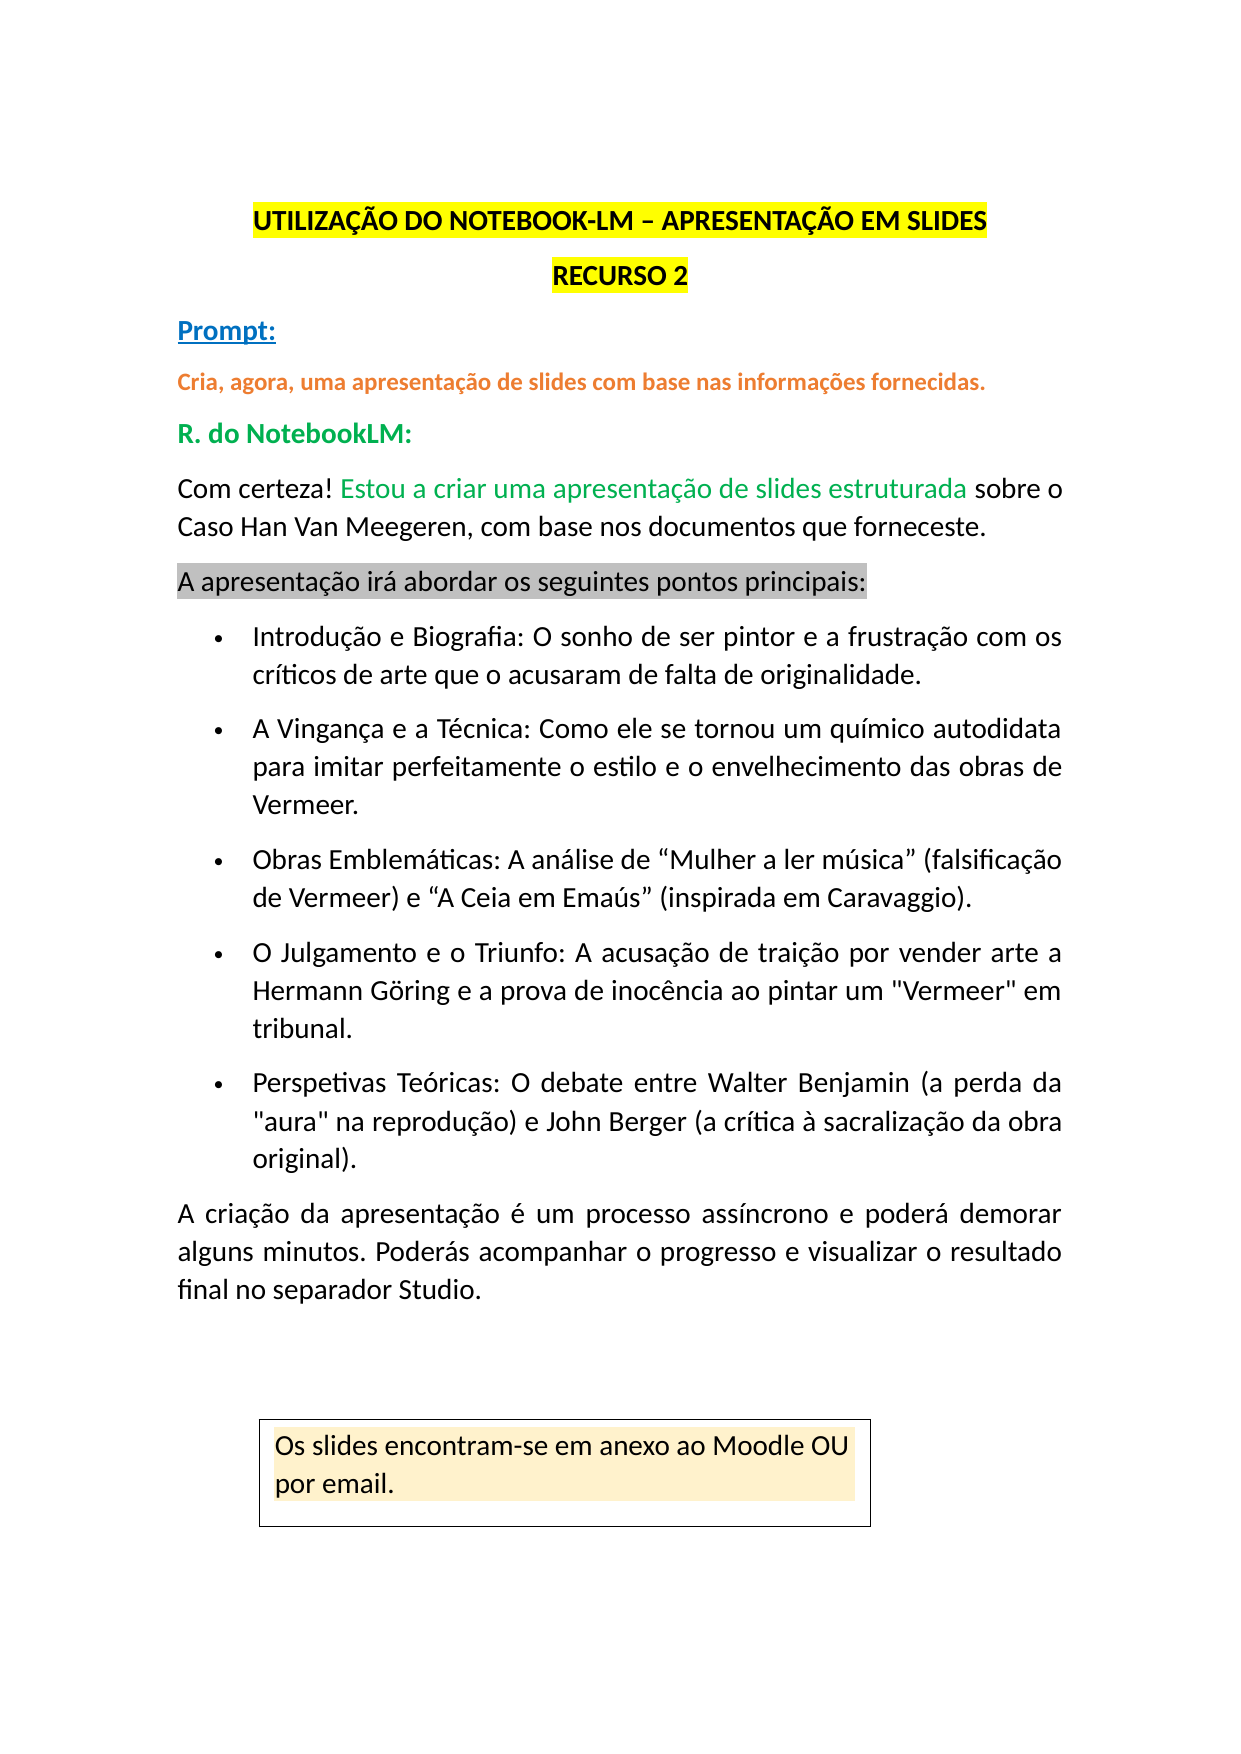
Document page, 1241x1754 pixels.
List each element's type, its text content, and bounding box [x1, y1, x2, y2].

list Introdução e Biografia: O sonho de ser pintor e a frustração com os críticos de arte que o acusaram de falta de originalidade. [215, 618, 1063, 691]
text A apresentação irá abordar os seguintes pontos principais: [177, 563, 1063, 599]
text A criação da apresentação é um processo assíncrono e poderá demorar alguns minutos. Poderás acompanhar o progresso e visualizar o resultado final no separador Studio. [177, 1195, 1063, 1307]
text Prompt: [177, 312, 1063, 347]
list Perspetivas Teóricas: O debate entre Walter Benjamin (a perda da "aura" na reprodução) e John Berger (a crítica à sacralização da obra original). [215, 1064, 1063, 1176]
text R. do NotebookLM: [177, 416, 1063, 451]
list Obras Emblemáticas: A análise de “Mulher a ler música” (falsificação de Vermeer) e “A Ceia em Emaús” (inspirada em Caravaggio). [215, 841, 1063, 915]
list A Vingança e a Técnica: Como ele se tornou um químico autodidata para imitar perfeitamente o estilo e o envelhecimento das obras de Vermeer. [215, 710, 1063, 822]
text RECURSO 2 [177, 257, 1063, 293]
list O Julgamento e o Triunfo: A acusação de traição por vender arte a Hermann Göring e a prova de inocência ao pintar um "Vermeer" em tribunal. [215, 934, 1063, 1046]
text Os slides encontram-se em anexo ao Moodle OU por email. [274, 1427, 855, 1501]
text Cria, agora, uma apresentação de slides com base nas informações fornecidas. [177, 366, 1063, 397]
text UTILIZAÇÃO DO NOTEBOOK-LM – APRESENTAÇÃO EM SLIDES [177, 202, 1063, 238]
text Com certeza! Estou a criar uma apresentação de slides estruturada sobre o Caso Han Van Meegeren, com base nos documentos que forneceste. [177, 470, 1063, 544]
